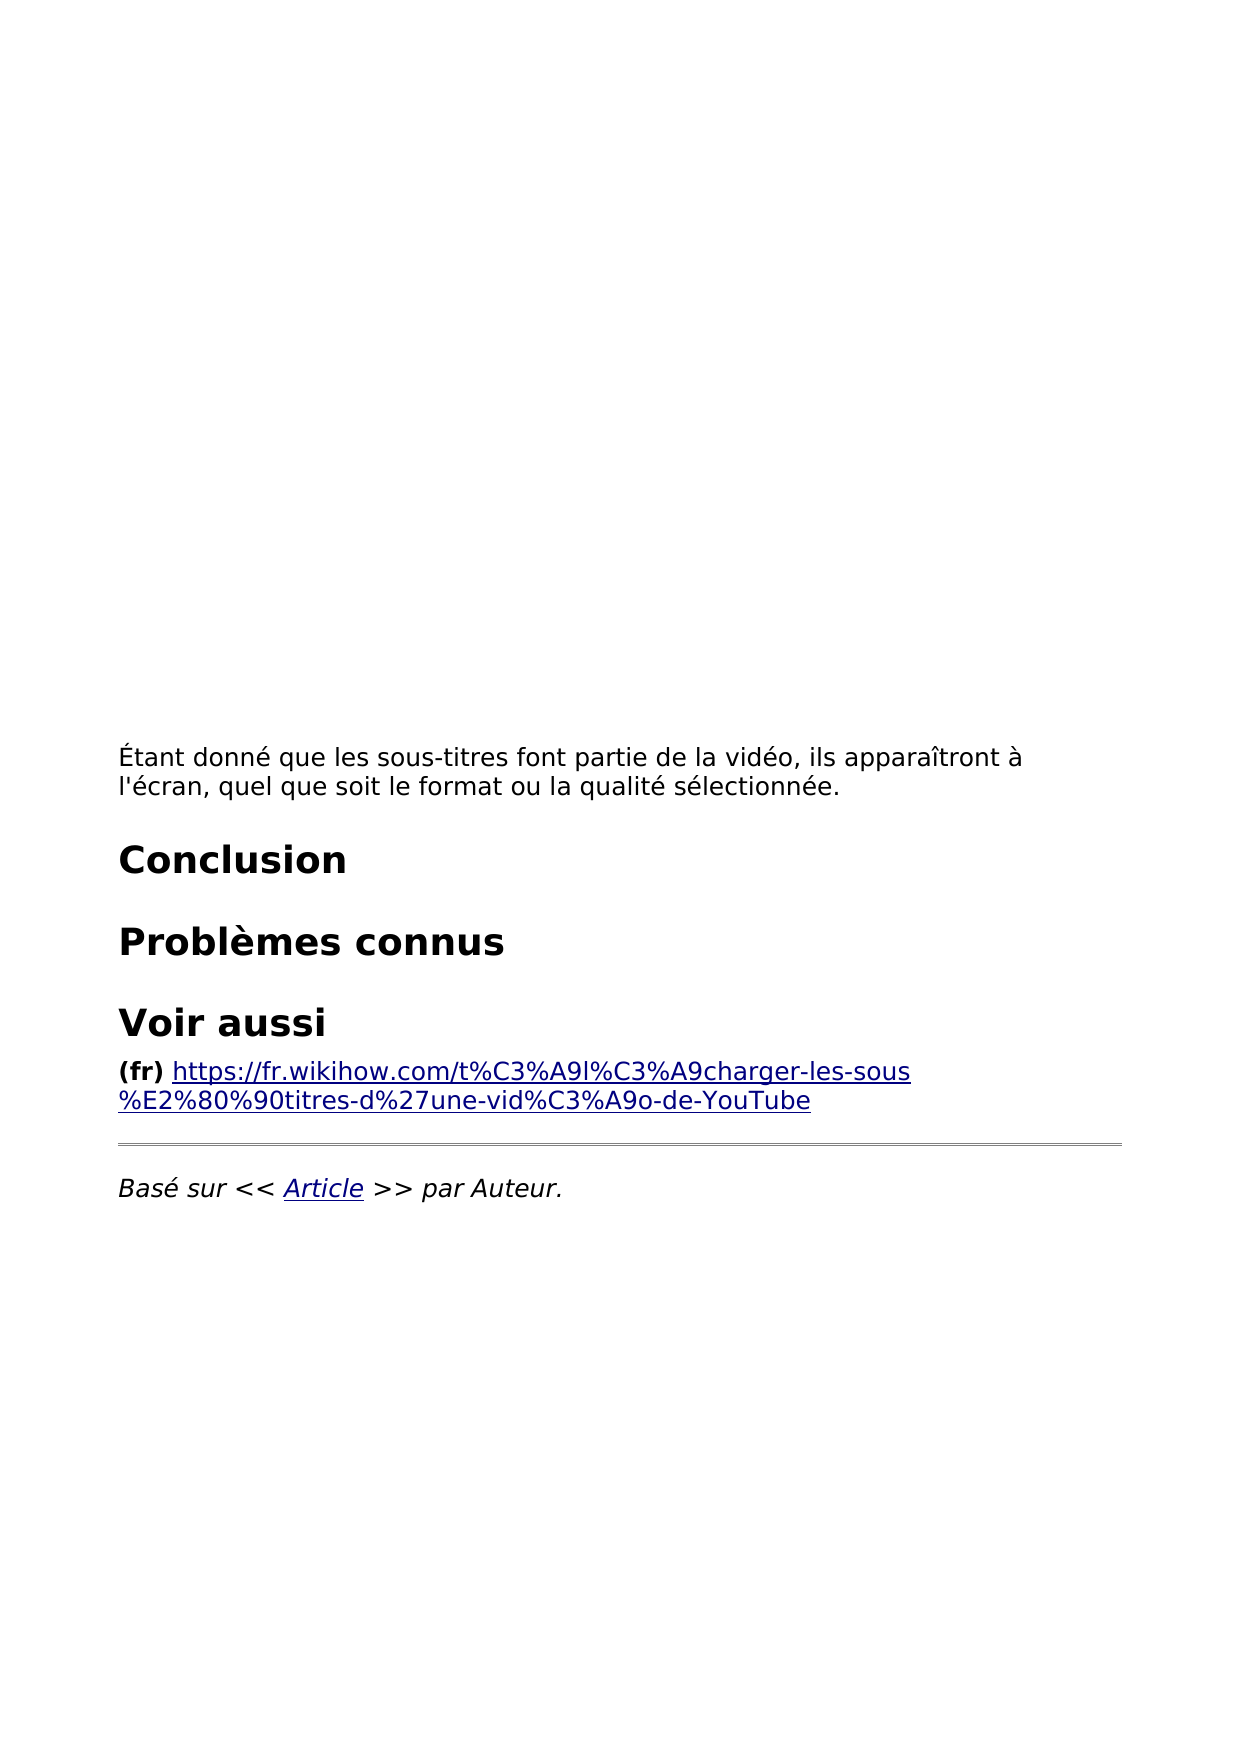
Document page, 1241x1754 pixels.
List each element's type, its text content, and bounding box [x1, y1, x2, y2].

text Basé sur << Article >> par Auteur. [118, 1174, 1122, 1204]
subtitle Voir aussi [118, 1001, 1122, 1045]
text (fr) https://fr.wikihow.com/t%C3%A9l%C3%A9charger-les-sous%E2%80%90titres-d%27une-vid%C3%A9o-de-YouTube [118, 1057, 1122, 1116]
subtitle Conclusion [118, 839, 1122, 883]
subtitle Problèmes connus [118, 920, 1122, 964]
text Étant donné que les sous-titres font partie de la vidéo, ils apparaîtront à l'écran, quel que soit le format ou la qualité sélectionnée. [118, 118, 1122, 801]
